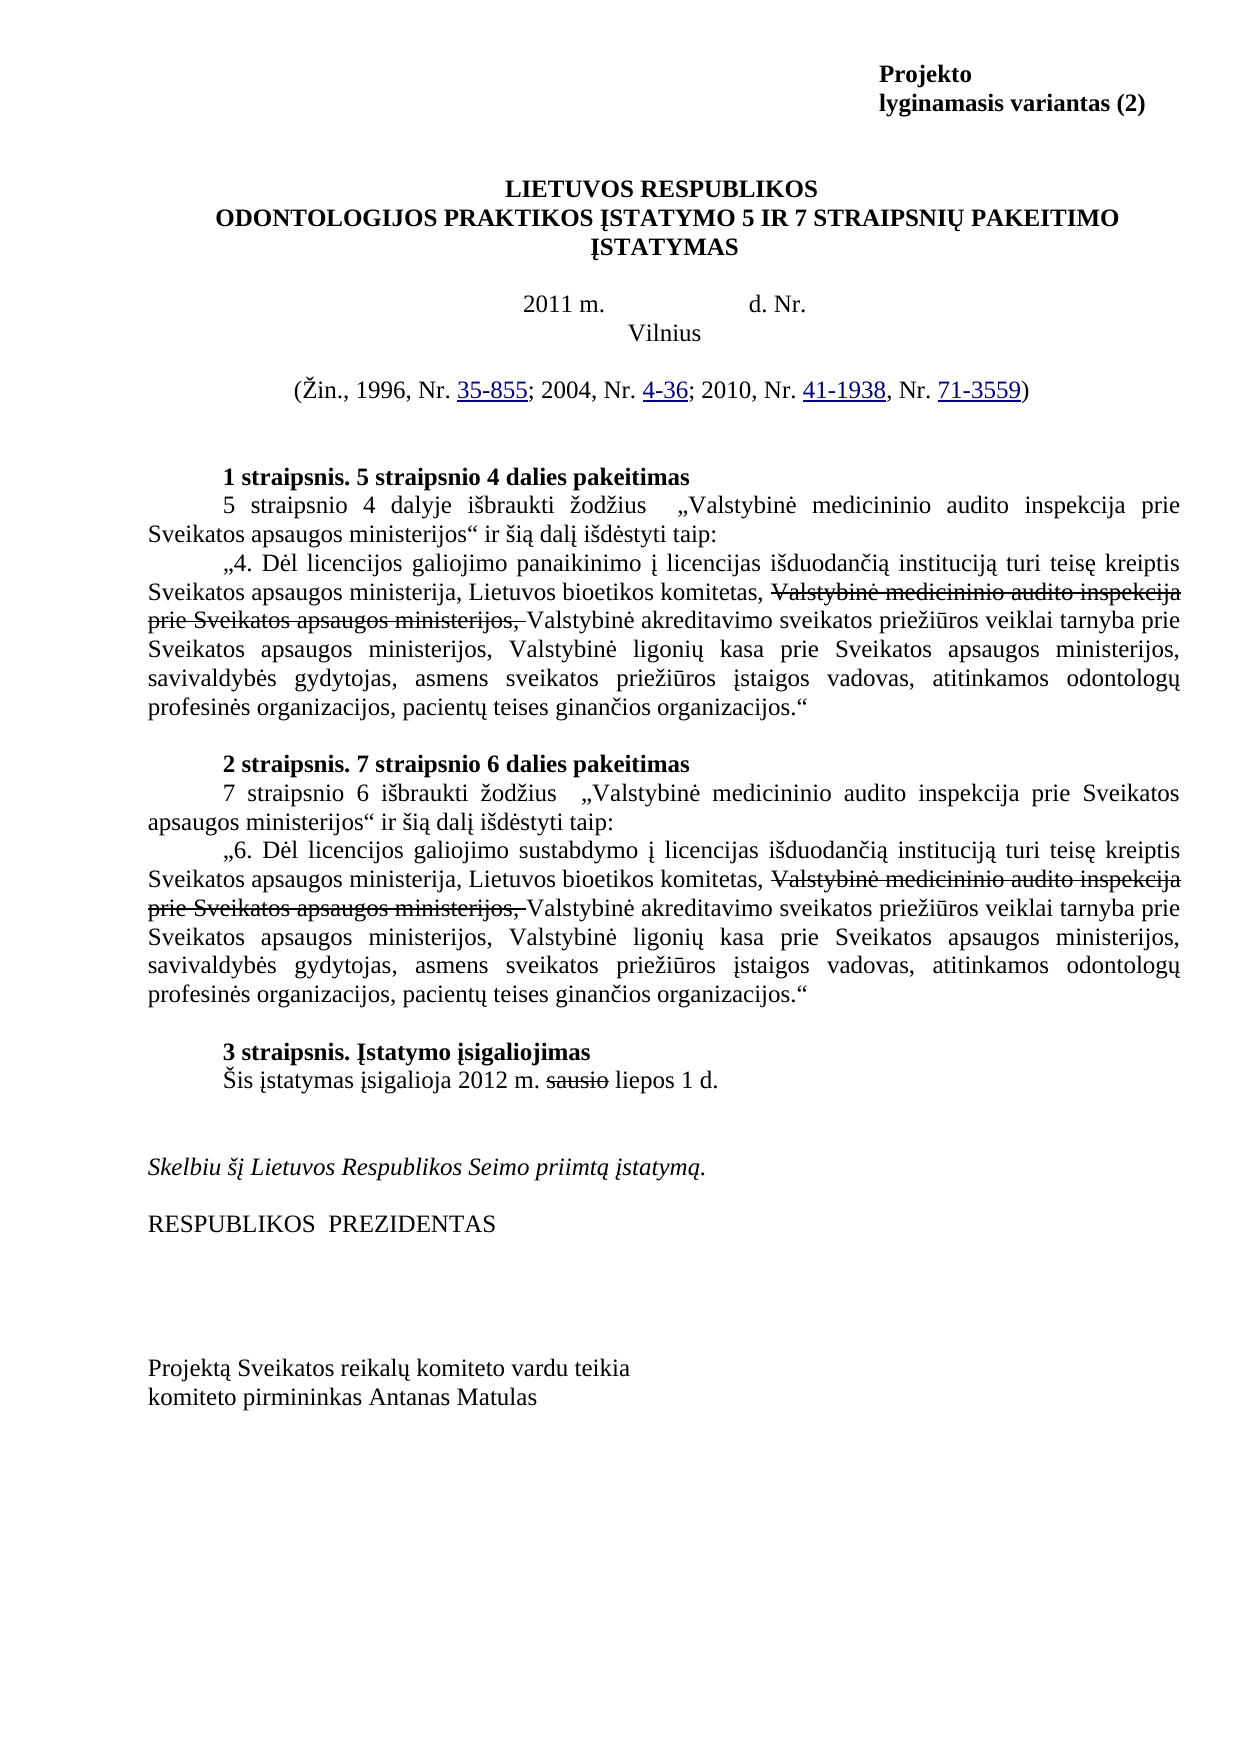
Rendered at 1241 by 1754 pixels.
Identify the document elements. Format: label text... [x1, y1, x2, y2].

text 5 straipsnio 4 dalyje išbraukti žodžius „Valstybinė medicininio audito inspekcija prie Sveikatos apsaugos ministerijos“ ir šią dalį išdėstyti taip: [148, 490, 1181, 548]
text „6. Dėl licencijos galiojimo sustabdymo į licencijas išduodančią instituciją turi teisę kreiptis Sveikatos apsaugos ministerija, Lietuvos bioetikos komitetas, Valstybinė medicininio audito inspekcija prie Sveikatos apsaugos ministerijos, Valstybinė akreditavimo sveikatos priežiūros veiklai tarnyba prie Sveikatos apsaugos ministerijos, Valstybinė ligonių kasa prie Sveikatos apsaugos ministerijos, savivaldybės gydytojas, asmens sveikatos priežiūros įstaigos vadovas, atitinkamos odontologų profesinės organizacijos, pacientų teises ginančios organizacijos.“ [148, 835, 1181, 1008]
text Skelbiu šį Lietuvos Respublikos Seimo priimtą įstatymą. [148, 1152, 1181, 1180]
text RESPUBLIKOS PREZIDENTAS [148, 1209, 1181, 1238]
text 1 straipsnis. 5 straipsnio 4 dalies pakeitimas [148, 462, 1181, 490]
text lyginamasis variantas (2) [148, 88, 1181, 117]
text 7 straipsnio 6 išbraukti žodžius „Valstybinė medicininio audito inspekcija prie Sveikatos apsaugos ministerijos“ ir šią dalį išdėstyti taip: [148, 778, 1181, 835]
text 3 straipsnis. Įstatymo įsigaliojimas [148, 1037, 1181, 1065]
text Projekto [148, 59, 1181, 88]
text 2011 m. d. Nr. [148, 289, 1181, 318]
text ODONTOLOGIJOS PRAKTIKOS ĮSTATYMO 5 IR 7 straipsnių pakeitimo įstatymas [148, 203, 1181, 260]
text Lietuvos Respublikos [148, 174, 1181, 203]
text (Žin., 1996, Nr. 35-855; 2004, Nr. 4-36; 2010, Nr. 41-1938, Nr. 71-3559) [148, 375, 1181, 404]
text komiteto pirmininkas Antanas Matulas [148, 1382, 1181, 1410]
text „4. Dėl licencijos galiojimo panaikinimo į licencijas išduodančią instituciją turi teisę kreiptis Sveikatos apsaugos ministerija, Lietuvos bioetikos komitetas, Valstybinė medicininio audito inspekcija prie Sveikatos apsaugos ministerijos, Valstybinė akreditavimo sveikatos priežiūros veiklai tarnyba prie Sveikatos apsaugos ministerijos, Valstybinė ligonių kasa prie Sveikatos apsaugos ministerijos, savivaldybės gydytojas, asmens sveikatos priežiūros įstaigos vadovas, atitinkamos odontologų profesinės organizacijos, pacientų teises ginančios organizacijos.“ [148, 548, 1181, 720]
text Projektą Sveikatos reikalų komiteto vardu teikia [148, 1353, 1181, 1382]
text Vilnius [148, 318, 1181, 347]
text 2 straipsnis. 7 straipsnio 6 dalies pakeitimas [148, 749, 1181, 778]
text Šis įstatymas įsigalioja 2012 m. sausio liepos 1 d. [148, 1065, 1181, 1094]
